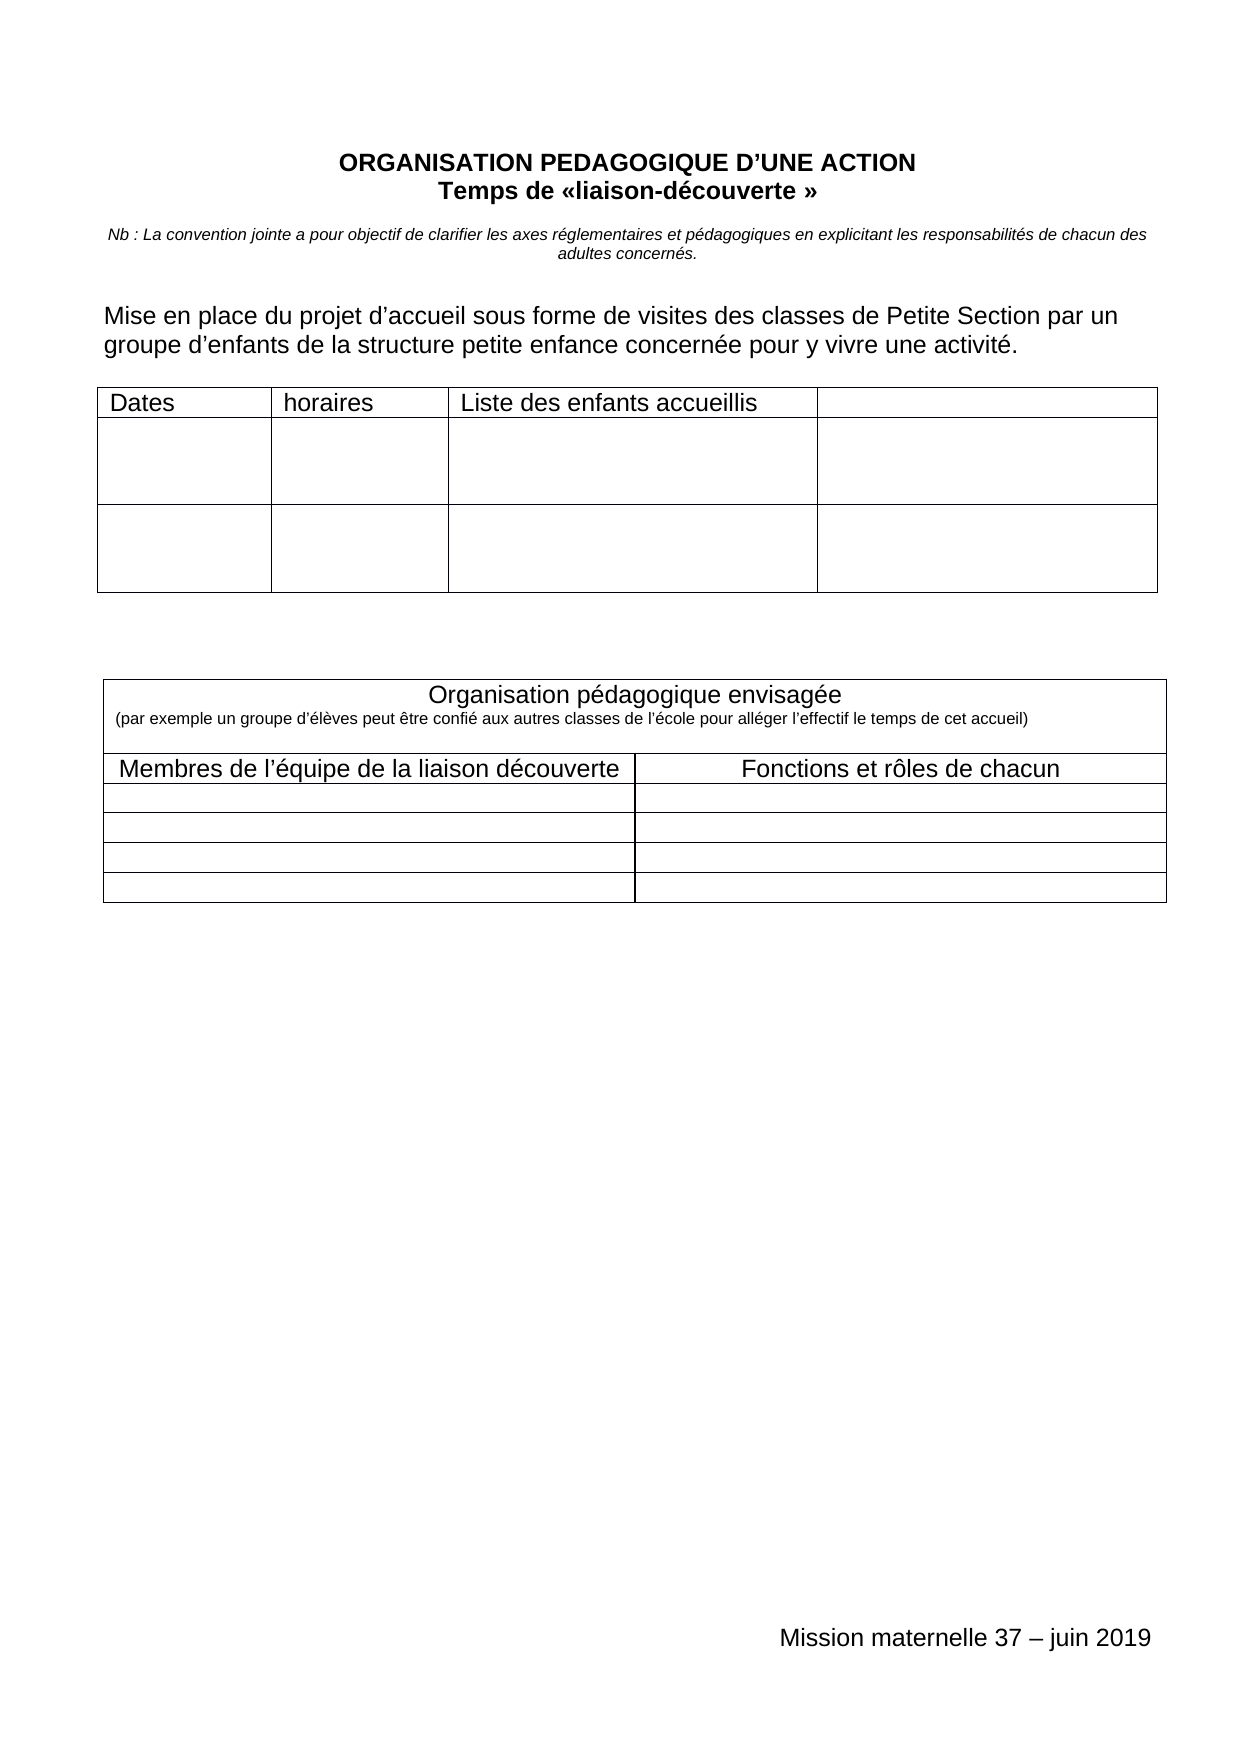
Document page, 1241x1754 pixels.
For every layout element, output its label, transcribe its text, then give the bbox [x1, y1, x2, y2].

table_cell [272, 505, 448, 592]
table_header Dates [98, 388, 271, 417]
table_cell Fonctions et rôles de chacun [636, 754, 1166, 782]
table_cell [818, 418, 1157, 504]
table_cell [449, 418, 817, 504]
text Mise en place du projet d’accueil sous forme de visites des classes de Petite Section par un groupe d’enfants de la structure petite enfance concernée pour y vivre une activité. [103, 301, 1152, 358]
table_cell [98, 505, 271, 592]
table_cell [636, 813, 1166, 842]
table_cell [818, 505, 1157, 592]
table_cell [636, 843, 1166, 872]
table_cell Membres de l’équipe de la liaison découverte [104, 754, 634, 782]
table_cell [636, 784, 1166, 812]
text ORGANISATION PEDAGOGIQUE D’UNE ACTION [103, 148, 1152, 176]
table_header horaires [272, 388, 448, 417]
table_cell [272, 418, 448, 504]
table_cell [449, 505, 817, 592]
table_header Organisation pédagogique envisagée (par exemple un groupe d’élèves peut être confié aux autres classes de l’école pour alléger l’effectif le temps de cet accueil) [104, 680, 1166, 753]
table_cell [104, 813, 634, 842]
table_cell [104, 784, 634, 812]
text Temps de «liaison-découverte » [103, 176, 1152, 205]
table_header [818, 388, 1157, 417]
table_cell [104, 873, 634, 902]
table_cell [636, 873, 1166, 902]
table_header Liste des enfants accueillis [449, 388, 817, 417]
table_cell [98, 418, 271, 504]
text Nb : La convention jointe a pour objectif de clarifier les axes réglementaires et pédagogiques en explicitant les responsabilités de chacun des adultes concernés. [103, 224, 1152, 263]
table_cell [104, 843, 634, 872]
